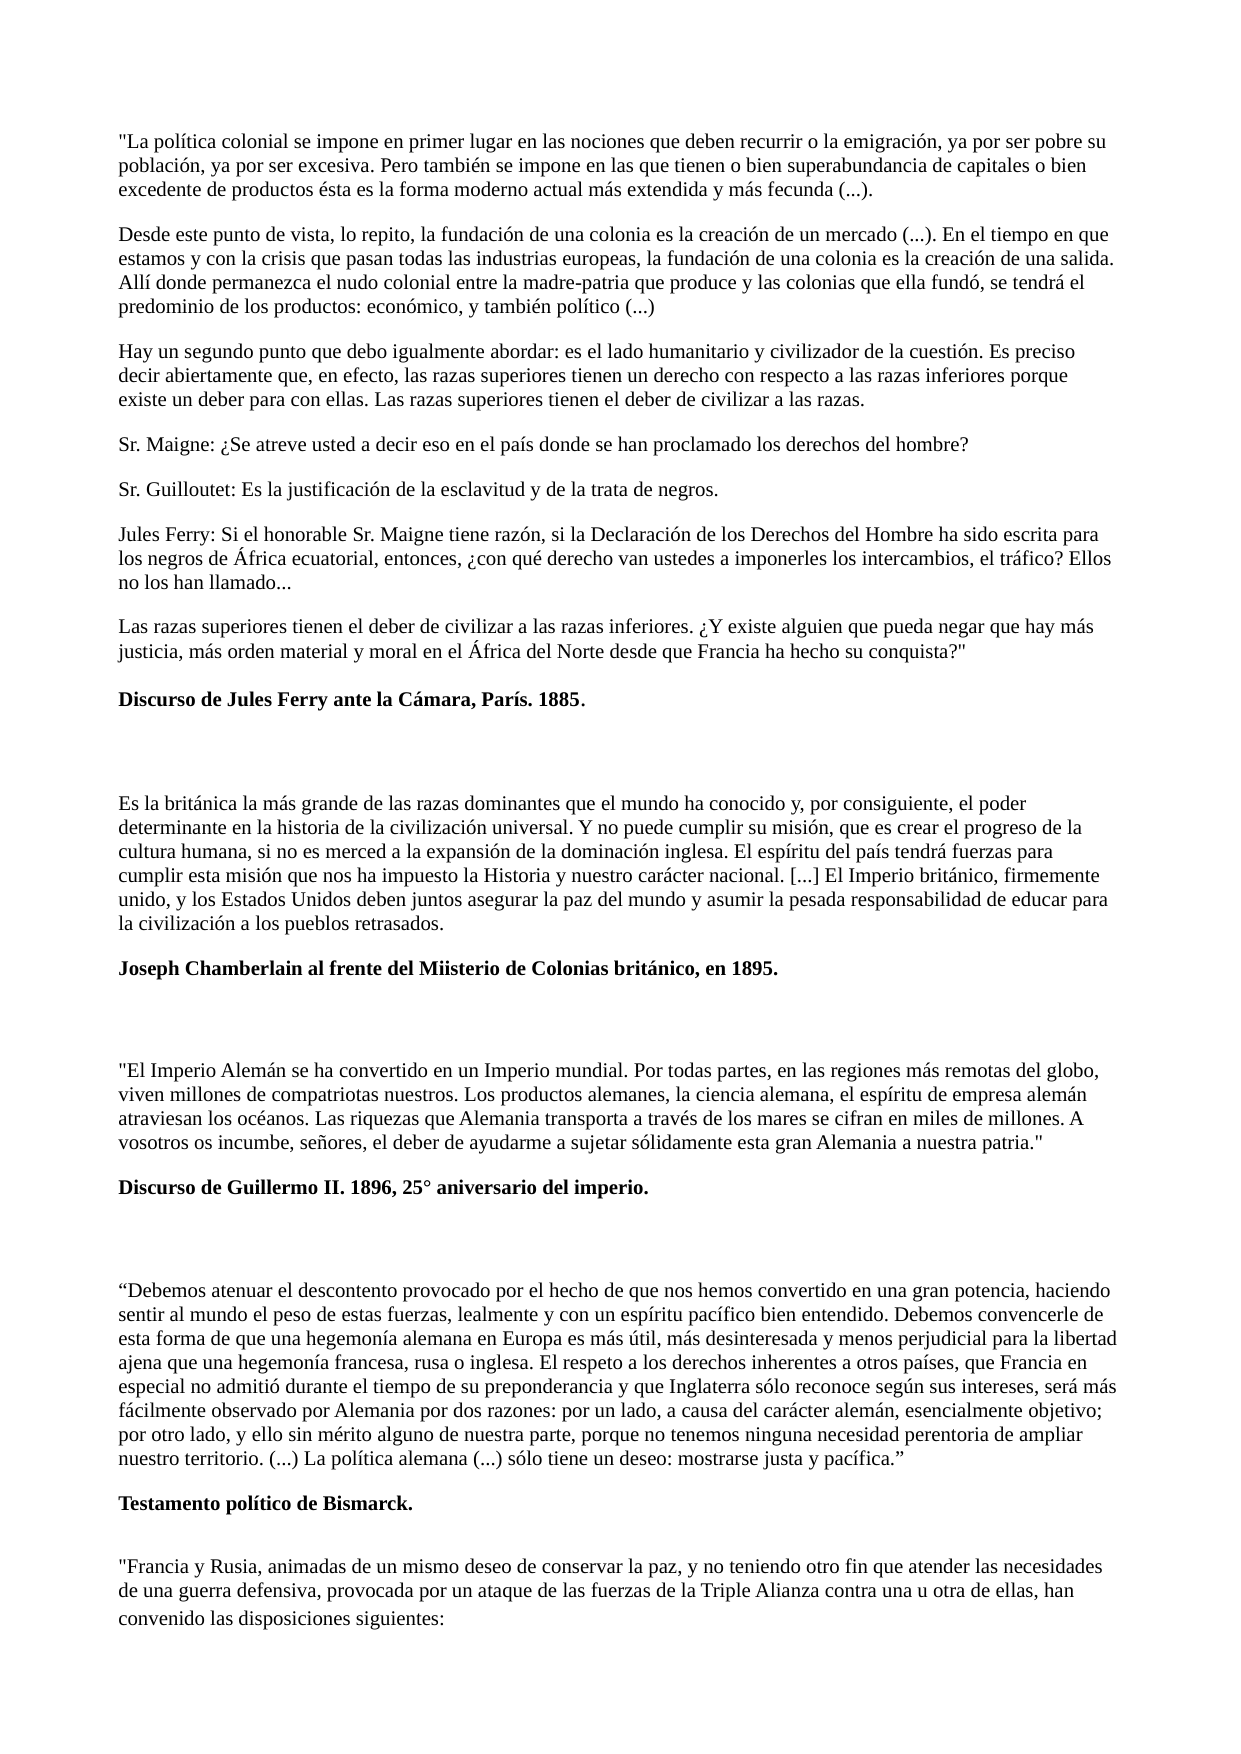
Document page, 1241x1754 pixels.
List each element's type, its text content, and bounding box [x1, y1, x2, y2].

text Hay un segundo punto que debo igualmente abordar: es el lado humanitario y civilizador de la cuestión. Es preciso decir abiertamente que, en efecto, las razas superiores tienen un derecho con respecto a las razas inferiores porque existe un deber para con ellas. Las razas superiores tienen el deber de civilizar a las razas. [118, 339, 1122, 411]
text Es la británica la más grande de las razas dominantes que el mundo ha conocido y, por consiguiente, el poder determinante en la historia de la civilización universal. Y no puede cumplir su misión, que es crear el progreso de la cultura humana, si no es merced a la expansión de la dominación inglesa. El espíritu del país tendrá fuerzas para cumplir esta misión que nos ha impuesto la Historia y nuestro carácter nacional. [...] El Imperio británico, firmemente unido, y los Estados Unidos deben juntos asegurar la paz del mundo y asumir la pesada responsabilidad de educar para la civilización a los pueblos retrasados. [118, 791, 1122, 935]
text Desde este punto de vista, lo repito, la fundación de una colonia es la creación de un mercado (...). En el tiempo en que estamos y con la crisis que pasan todas las industrias europeas, la fundación de una colonia es la creación de una salida. Allí donde permanezca el nudo colonial entre la madre-patria que produce y las colonias que ella fundó, se tendrá el predominio de los productos: económico, y también político (...) [118, 222, 1122, 318]
text Sr. Maigne: ¿Se atreve usted a decir eso en el país donde se han proclamado los derechos del hombre? [118, 432, 1122, 456]
text Testamento político de Bismarck. [118, 1491, 1122, 1515]
text Las razas superiores tienen el deber de civilizar a las razas inferiores. ¿Y existe alguien que pueda negar que hay más justicia, más orden material y moral en el África del Norte desde que Francia ha hecho su conquista?" [118, 614, 1122, 663]
text "Francia y Rusia, animadas de un mismo deseo de conservar la paz, y no teniendo otro fin que atender las necesidades de una guerra defensiva, provocada por un ataque de las fuerzas de la Triple Alianza contra una u otra de ellas, han convenido las disposiciones siguientes: [118, 1554, 1122, 1631]
text "La política colonial se impone en primer lugar en las nociones que deben recurrir o la emigración, ya por ser pobre su población, ya por ser excesiva. Pero también se impone en las que tienen o bien superabundancia de capitales o bien excedente de productos ésta es la forma moderno actual más extendida y más fecunda (...). [118, 128, 1122, 201]
text Discurso de Guillermo II. 1896, 25° aniversario del imperio. [118, 1175, 1122, 1199]
text Sr. Guilloutet: Es la justificación de la esclavitud y de la trata de negros. [118, 477, 1122, 501]
text “Debemos atenuar el descontento provocado por el hecho de que nos hemos convertido en una gran potencia, haciendo sentir al mundo el peso de estas fuerzas, lealmente y con un espíritu pacífico bien entendido. Debemos convencerle de esta forma de que una hegemonía alemana en Europa es más útil, más desinteresada y menos perjudicial para la libertad ajena que una hegemonía francesa, rusa o inglesa. El respeto a los derechos inherentes a otros países, que Francia en especial no admitió durante el tiempo de su preponderancia y que Inglaterra sólo reconoce según sus intereses, será más fácilmente observado por Alemania por dos razones: por un lado, a causa del carácter alemán, esencialmente objetivo; por otro lado, y ello sin mérito alguno de nuestra parte, porque no tenemos ninguna necesidad perentoria de ampliar nuestro territorio. (...) La política alemana (...) sólo tiene un deseo: mostrarse justa y pacífica.” [118, 1278, 1122, 1470]
text Discurso de Jules Ferry ante la Cámara, París. 1885. [118, 683, 1122, 712]
text "El Imperio Alemán se ha convertido en un Imperio mundial. Por todas partes, en las regiones más remotas del globo, viven millones de compatriotas nuestros. Los productos alemanes, la ciencia alemana, el espíritu de empresa alemán atraviesan los océanos. Las riquezas que Alemania transporta a través de los mares se cifran en miles de millones. A vosotros os incumbe, señores, el deber de ayudarme a sujetar sólidamente esta gran Alemania a nuestra patria." [118, 1058, 1122, 1154]
text Jules Ferry: Si el honorable Sr. Maigne tiene razón, si la Declaración de los Derechos del Hombre ha sido escrita para los negros de África ecuatorial, entonces, ¿con qué derecho van ustedes a imponerles los intercambios, el tráfico? Ellos no los han llamado... [118, 521, 1122, 594]
text Joseph Chamberlain al frente del Miisterio de Colonias británico, en 1895. [118, 956, 1122, 980]
